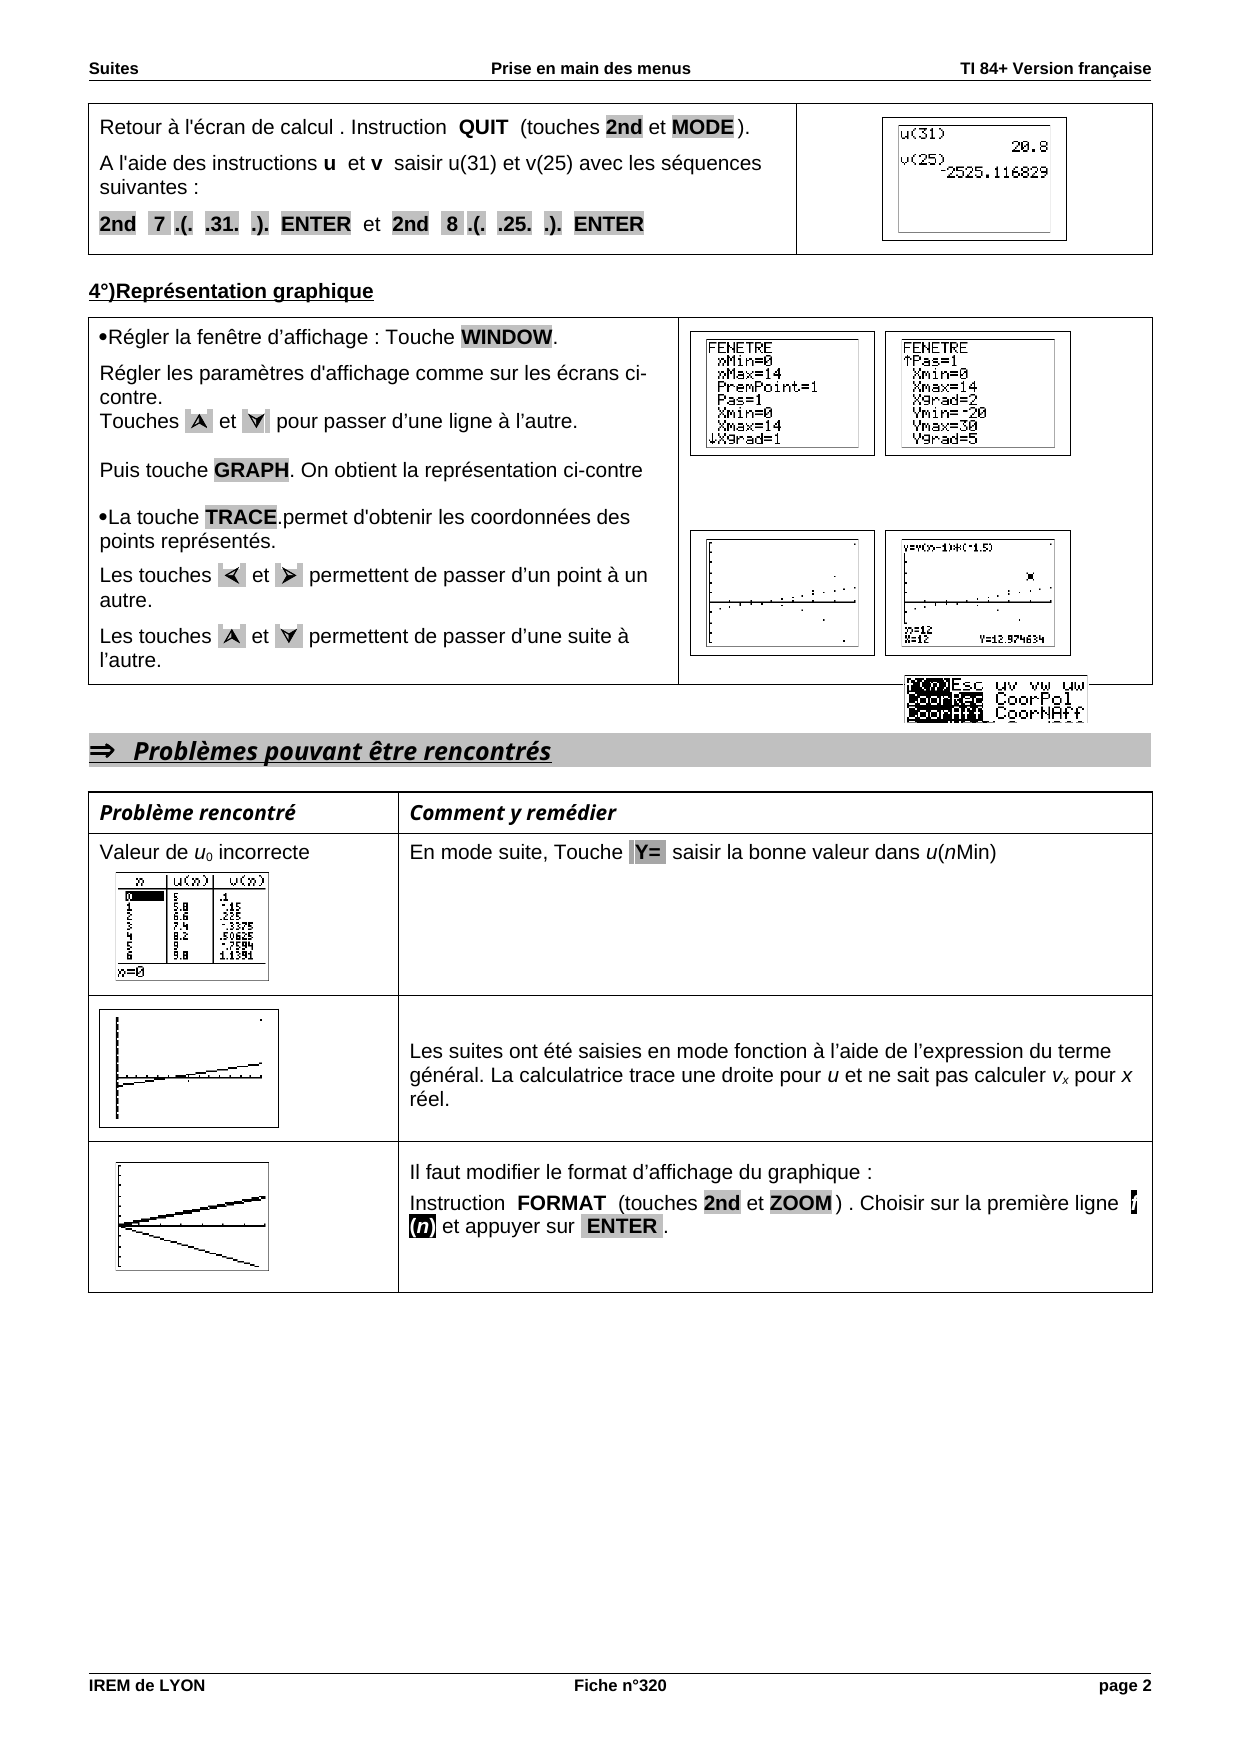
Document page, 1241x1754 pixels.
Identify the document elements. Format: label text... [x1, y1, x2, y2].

text 4°)Représentation graphique [89, 279, 1151, 303]
table_header [797, 104, 1152, 254]
picture [706, 339, 859, 448]
picture [115, 1017, 263, 1120]
picture [901, 339, 1055, 448]
table_header [679, 318, 1152, 684]
picture [706, 539, 859, 647]
table_header Comment y remédier [399, 793, 1152, 833]
table_cell [89, 1142, 398, 1292]
text  Problèmes pouvant être rencontrés [89, 733, 1151, 767]
table_cell En mode suite, Touche Y= saisir la bonne valeur dans u(nMin) [399, 834, 1152, 995]
table_cell [89, 996, 398, 1141]
table_header Problème rencontré [89, 793, 398, 833]
table_cell Valeur de u0 incorrecte [89, 834, 398, 995]
table_cell Il faut modifier le format d’affichage du graphique : Instruction FORMAT (touches 2nd et ZOOM ) . Choisir sur la première ligne f (n) et appuyer sur ENTER . [399, 1142, 1152, 1292]
table_header Retour à l'écran de calcul . Instruction QUIT (touches 2nd et MODE ). A l'aide des instructions u et v saisir u(31) et v(25) avec les séquences suivantes : 2nd 7 .(. .31. .). ENTER et 2nd 8 .(. .25. .). ENTER [89, 104, 796, 254]
table_cell Les suites ont été saisies en mode fonction à l’aide de l’expression du terme général. La calculatrice trace une droite pour u et ne sait pas calculer vx pour x réel. [399, 996, 1152, 1141]
picture [898, 125, 1051, 233]
picture [901, 539, 1055, 647]
table_header Régler la fenêtre d’affichage : Touche WINDOW. Régler les paramètres d'affichage comme sur les écrans ci-contre. Touches  et  pour passer d’une ligne à l’autre. Puis touche GRAPH. On obtient la représentation ci-contre La touche TRACE.permet d'obtenir les coordonnées des points représentés. Les touches  et  permettent de passer d’un point à un autre. Les touches  et  permettent de passer d’une suite à l’autre. [89, 318, 678, 684]
